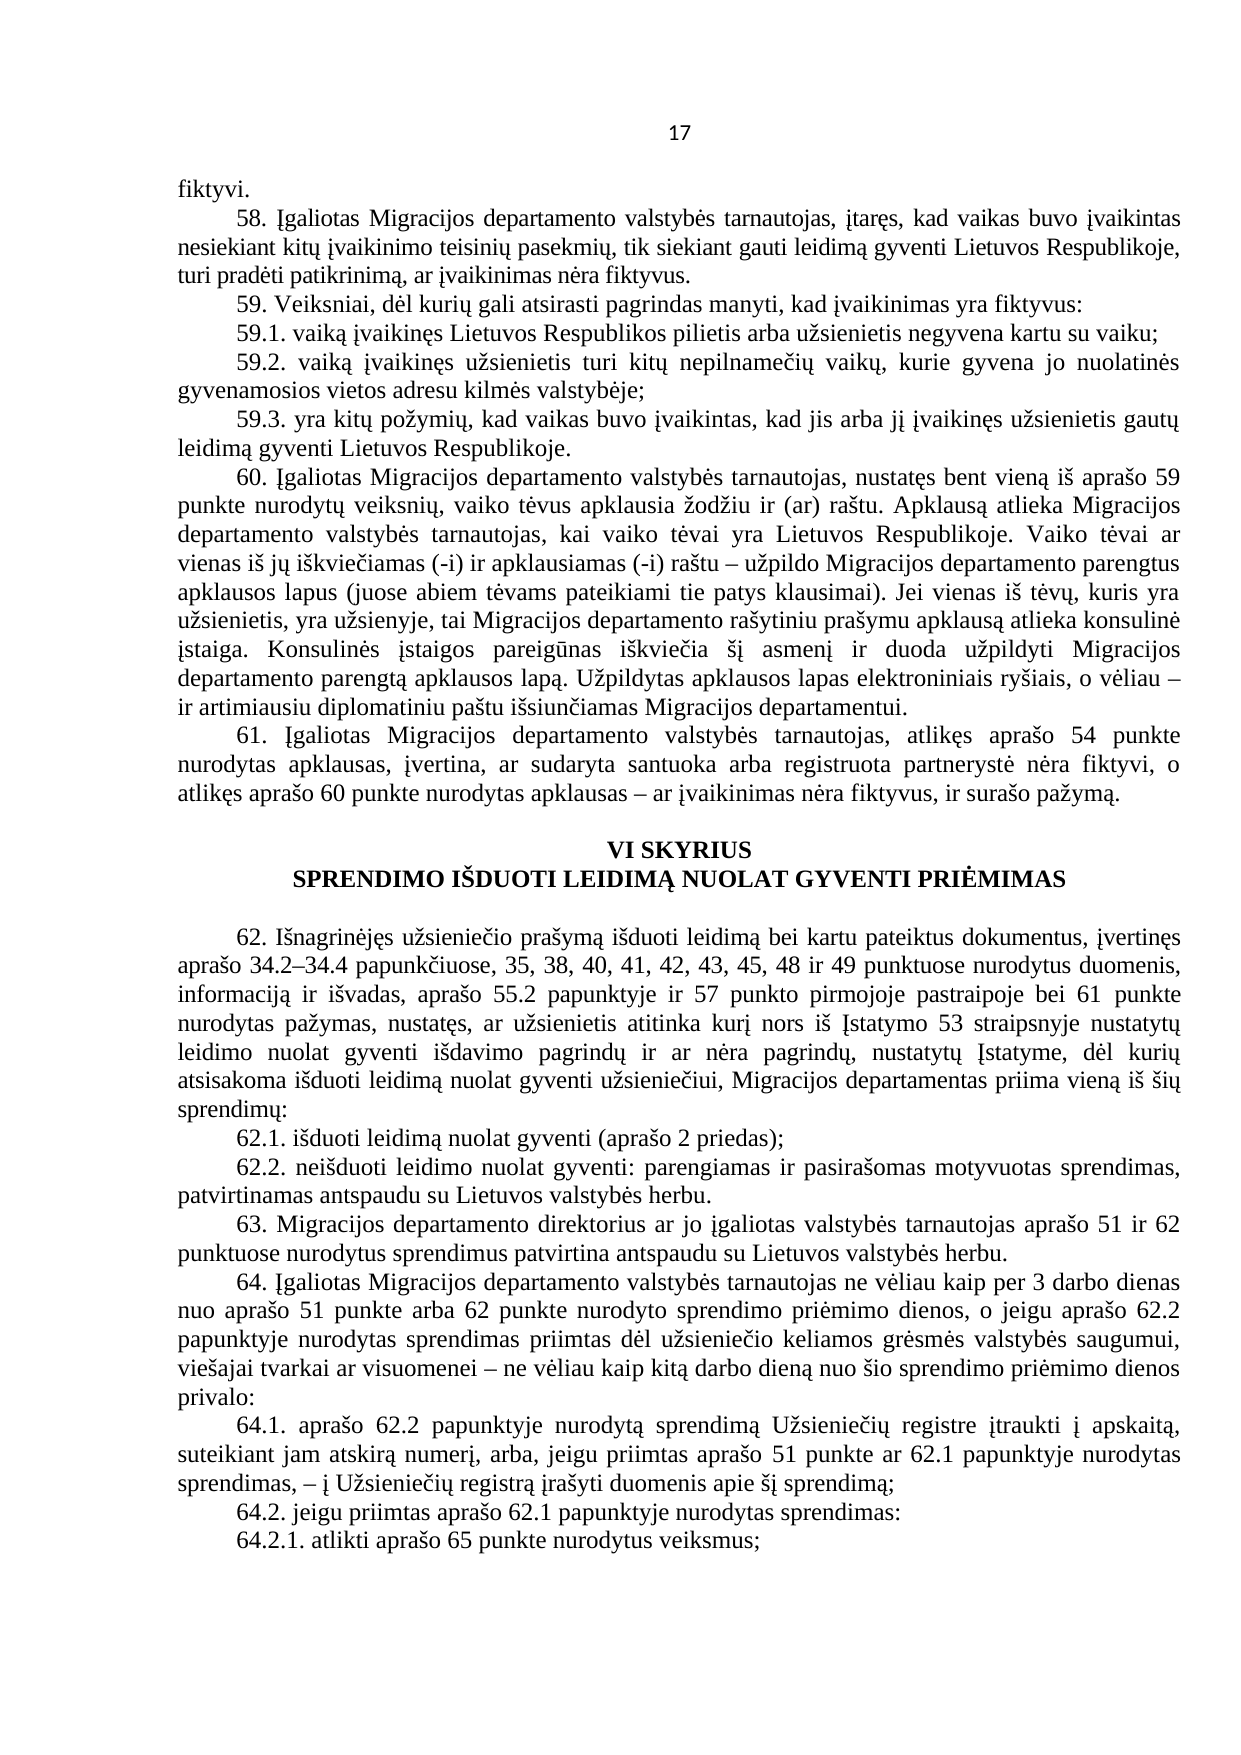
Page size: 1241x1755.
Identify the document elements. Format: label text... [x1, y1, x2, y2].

text 64.1. aprašo 62.2 papunktyje nurodytą sprendimą Užsieniečių registre įtraukti į apskaitą, suteikiant jam atskirą numerį, arba, jeigu priimtas aprašo 51 punkte ar 62.1 papunktyje nurodytas sprendimas, – į Užsieniečių registrą įrašyti duomenis apie šį sprendimą; [177, 1410, 1181, 1497]
text 58. Įgaliotas Migracijos departamento valstybės tarnautojas, įtaręs, kad vaikas buvo įvaikintas nesiekiant kitų įvaikinimo teisinių pasekmių, tik siekiant gauti leidimą gyventi Lietuvos Respublikoje, turi pradėti patikrinimą, ar įvaikinimas nėra fiktyvus. [177, 203, 1181, 289]
text VI SKYRIUS [177, 835, 1181, 864]
text 61. Įgaliotas Migracijos departamento valstybės tarnautojas, atlikęs aprašo 54 punkte nurodytas apklausas, įvertina, ar sudaryta santuoka arba registruota partnerystė nėra fiktyvi, o atlikęs aprašo 60 punkte nurodytas apklausas – ar įvaikinimas nėra fiktyvus, ir surašo pažymą. [177, 720, 1181, 807]
text SPRENDIMO IŠDUOTI LEIDIMĄ NUOLAT GYVENTI PRIĖMIMAS [177, 864, 1181, 893]
text 64.2. jeigu priimtas aprašo 62.1 papunktyje nurodytas sprendimas: [177, 1497, 1181, 1525]
text 64. Įgaliotas Migracijos departamento valstybės tarnautojas ne vėliau kaip per 3 darbo dienas nuo aprašo 51 punkte arba 62 punkte nurodyto sprendimo priėmimo dienos, o jeigu aprašo 62.2 papunktyje nurodytas sprendimas priimtas dėl užsieniečio keliamos grėsmės valstybės saugumui, viešajai tvarkai ar visuomenei – ne vėliau kaip kitą darbo dieną nuo šio sprendimo priėmimo dienos privalo: [177, 1267, 1181, 1410]
text 64.2.1. atlikti aprašo 65 punkte nurodytus veiksmus; [177, 1525, 1181, 1554]
text 59.1. vaiką įvaikinęs Lietuvos Respublikos pilietis arba užsienietis negyvena kartu su vaiku; [177, 318, 1181, 347]
text 62.1. išduoti leidimą nuolat gyventi (aprašo 2 priedas); [177, 1123, 1181, 1152]
text 59.3. yra kitų požymių, kad vaikas buvo įvaikintas, kad jis arba jį įvaikinęs užsienietis gautų leidimą gyventi Lietuvos Respublikoje. [177, 404, 1181, 462]
text 59.2. vaiką įvaikinęs užsienietis turi kitų nepilnamečių vaikų, kurie gyvena jo nuolatinės gyvenamosios vietos adresu kilmės valstybėje; [177, 347, 1181, 404]
text 63. Migracijos departamento direktorius ar jo įgaliotas valstybės tarnautojas aprašo 51 ir 62 punktuose nurodytus sprendimus patvirtina antspaudu su Lietuvos valstybės herbu. [177, 1209, 1181, 1267]
text 59. Veiksniai, dėl kurių gali atsirasti pagrindas manyti, kad įvaikinimas yra fiktyvus: [177, 289, 1181, 318]
text fiktyvi. [177, 174, 1181, 203]
text 60. Įgaliotas Migracijos departamento valstybės tarnautojas, nustatęs bent vieną iš aprašo 59 punkte nurodytų veiksnių, vaiko tėvus apklausia žodžiu ir (ar) raštu. Apklausą atlieka Migracijos departamento valstybės tarnautojas, kai vaiko tėvai yra Lietuvos Respublikoje. Vaiko tėvai ar vienas iš jų iškviečiamas (-i) ir apklausiamas (-i) raštu – užpildo Migracijos departamento parengtus apklausos lapus (juose abiem tėvams pateikiami tie patys klausimai). Jei vienas iš tėvų, kuris yra užsienietis, yra užsienyje, tai Migracijos departamento rašytiniu prašymu apklausą atlieka konsulinė įstaiga. Konsulinės įstaigos pareigūnas iškviečia šį asmenį ir duoda užpildyti Migracijos departamento parengtą apklausos lapą. Užpildytas apklausos lapas elektroniniais ryšiais, o vėliau – ir artimiausiu diplomatiniu paštu išsiunčiamas Migracijos departamentui. [177, 462, 1181, 720]
text 62. Išnagrinėjęs užsieniečio prašymą išduoti leidimą bei kartu pateiktus dokumentus, įvertinęs aprašo 34.2–34.4 papunkčiuose, 35, 38, 40, 41, 42, 43, 45, 48 ir 49 punktuose nurodytus duomenis, informaciją ir išvadas, aprašo 55.2 papunktyje ir 57 punkto pirmojoje pastraipoje bei 61 punkte nurodytas pažymas, nustatęs, ar užsienietis atitinka kurį nors iš Įstatymo 53 straipsnyje nustatytų leidimo nuolat gyventi išdavimo pagrindų ir ar nėra pagrindų, nustatytų Įstatyme, dėl kurių atsisakoma išduoti leidimą nuolat gyventi užsieniečiui, Migracijos departamentas priima vieną iš šių sprendimų: [177, 922, 1181, 1123]
text 62.2. neišduoti leidimo nuolat gyventi: parengiamas ir pasirašomas motyvuotas sprendimas, patvirtinamas antspaudu su Lietuvos valstybės herbu. [177, 1152, 1181, 1209]
